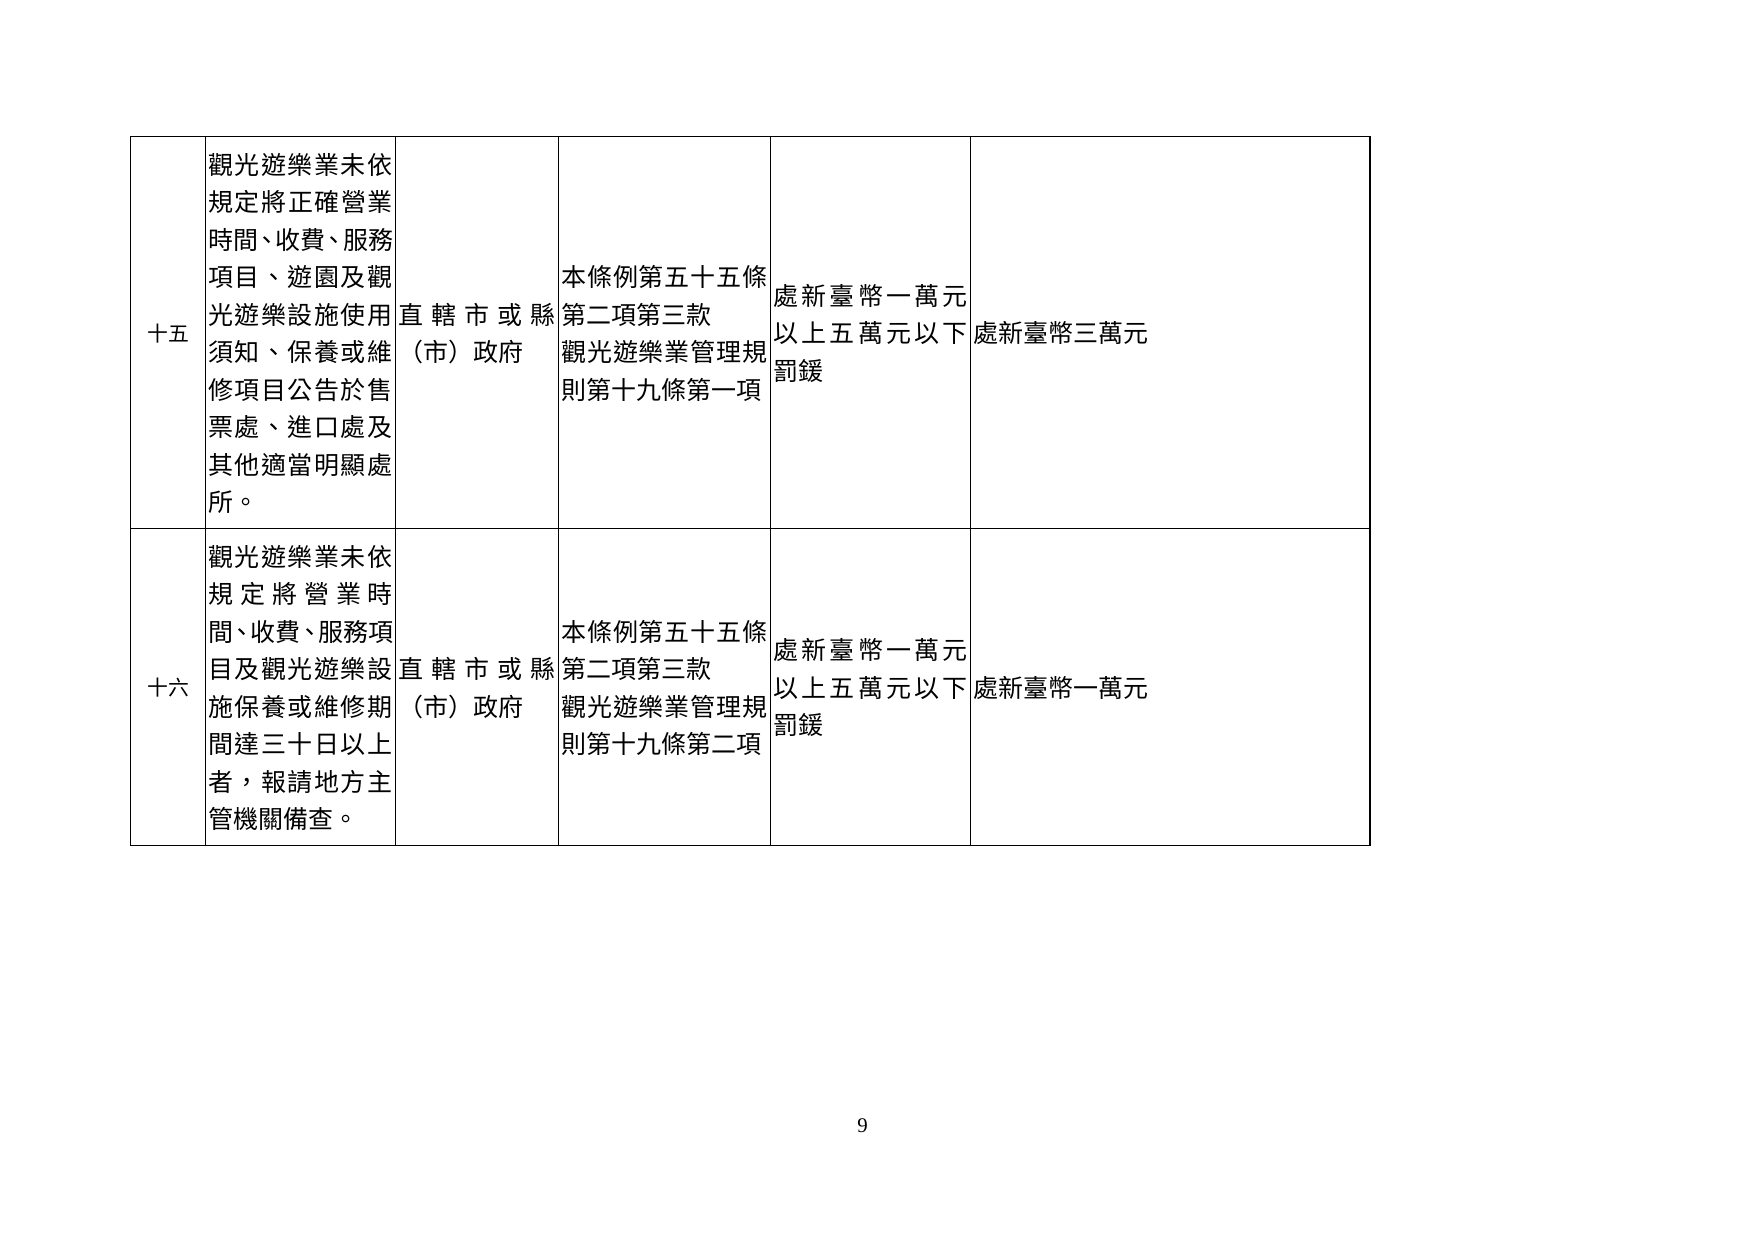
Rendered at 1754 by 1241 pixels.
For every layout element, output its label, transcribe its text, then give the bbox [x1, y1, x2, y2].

table_cell 十六 [131, 529, 205, 844]
table_cell 處新臺幣一萬元 [971, 529, 1369, 844]
table_cell 處新臺幣一萬元以上五萬元以下罰鍰 [771, 529, 970, 844]
table_cell 本條例第五十五條第二項第三款 觀光遊樂業管理規則第十九條第二項 [559, 529, 770, 844]
table_cell 觀光遊樂業未依規定將營業時間、收費、服務項目及觀光遊樂設施保養或維修期間達三十日以上者，報請地方主管機關備查。 [206, 529, 395, 844]
table_cell 觀光遊樂業未依規定將正確營業時間、收費、服務項目、遊園及觀光遊樂設施使用須知、保養或維修項目公告於售票處、進口處及其他適當明顯處所。 [206, 137, 395, 527]
table_cell 本條例第五十五條第二項第三款 觀光遊樂業管理規則第十九條第一項 [559, 137, 770, 527]
table_cell 十五 [131, 137, 205, 527]
table_cell 處新臺幣一萬元以上五萬元以下罰鍰 [771, 137, 970, 527]
table_cell 直轄市或縣（市）政府 [396, 529, 558, 844]
table_cell 處新臺幣三萬元 [971, 137, 1369, 527]
table_cell 直轄市或縣（市）政府 [396, 137, 558, 527]
